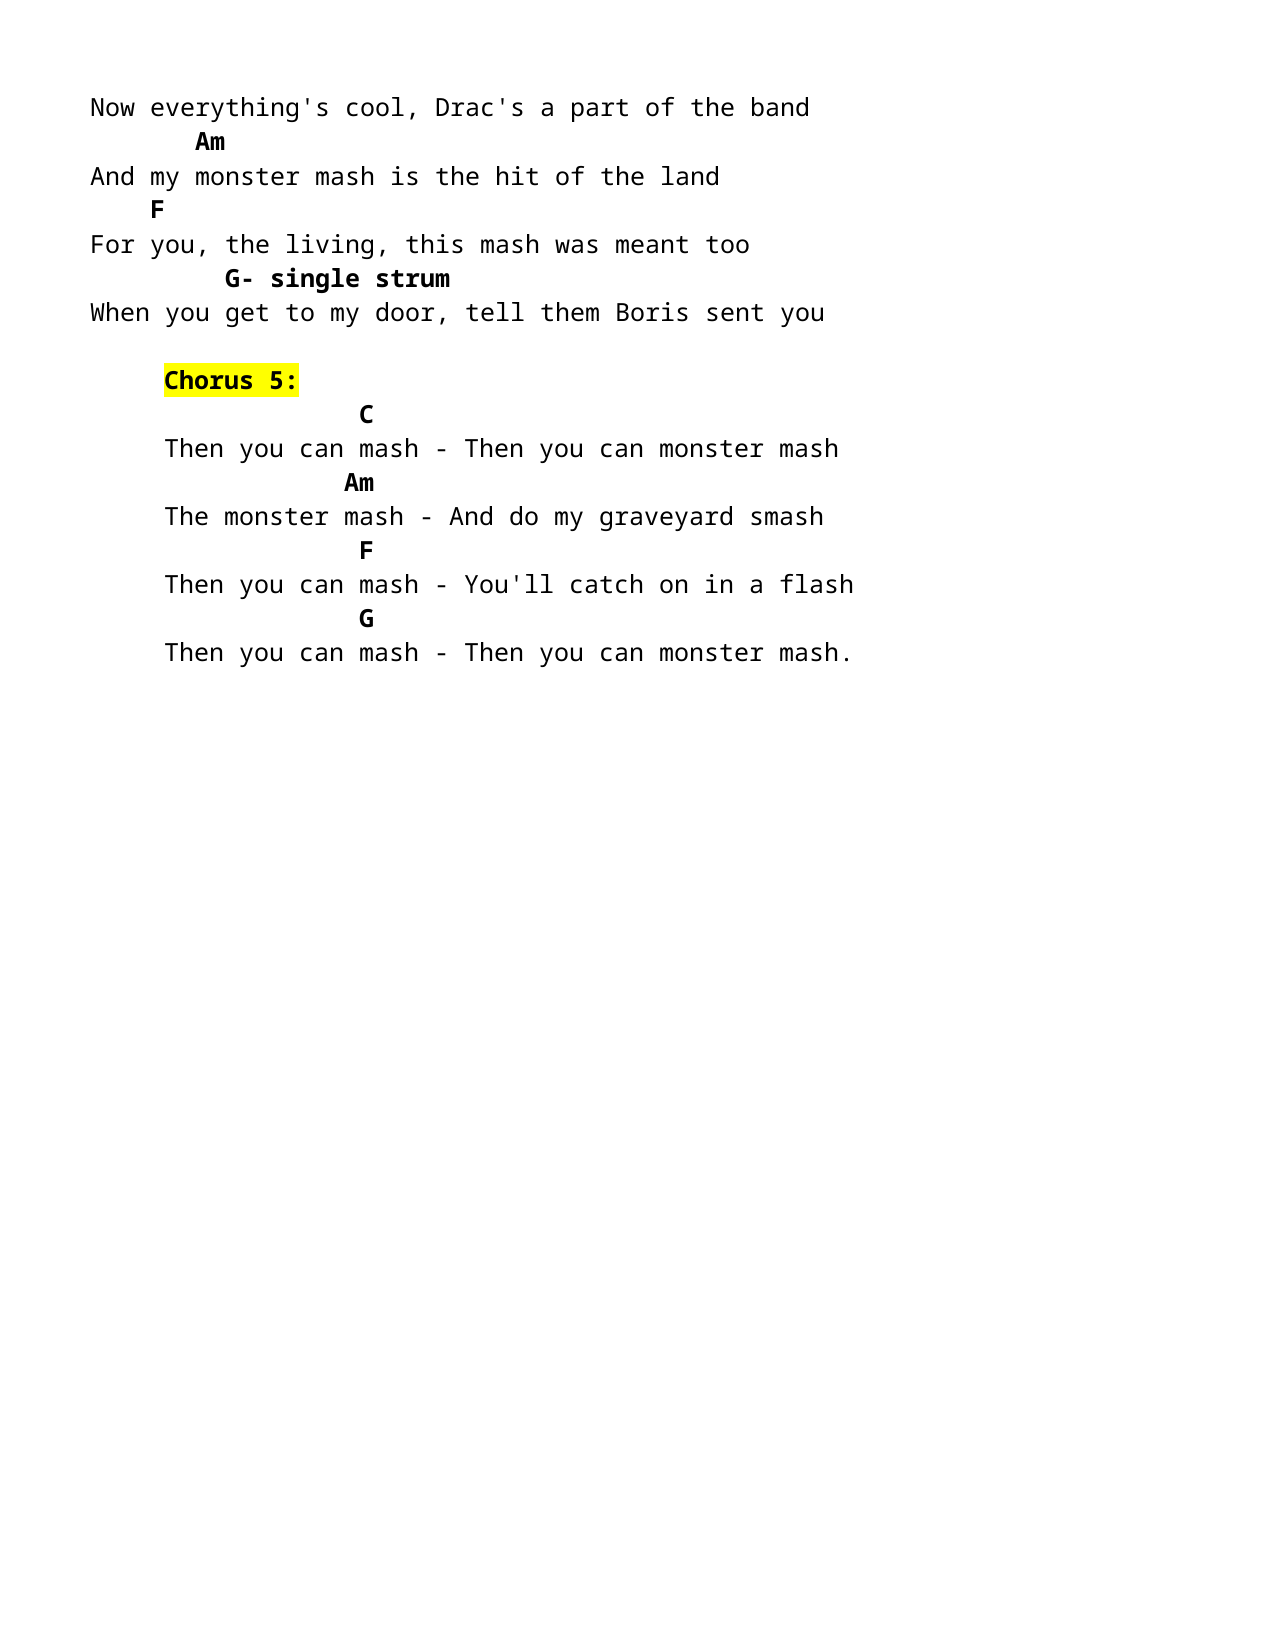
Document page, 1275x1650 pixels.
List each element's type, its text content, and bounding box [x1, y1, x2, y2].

text F [164, 533, 1185, 567]
text G- single strum [90, 260, 1185, 294]
text C [164, 397, 1185, 431]
text Then you can mash - Then you can monster mash [164, 431, 1185, 465]
text G [164, 601, 1185, 635]
text Then you can mash - Then you can monster mash. [164, 635, 1185, 669]
text Am [164, 465, 1185, 499]
text The monster mash - And do my graveyard smash [164, 499, 1185, 533]
text F [90, 192, 1185, 226]
text Then you can mash - You'll catch on in a flash [164, 567, 1185, 601]
text And my monster mash is the hit of the land [90, 158, 1185, 192]
text For you, the living, this mash was meant too [90, 226, 1185, 260]
text When you get to my door, tell them Boris sent you [90, 294, 1185, 328]
text Am [90, 124, 1185, 158]
text Now everything's cool, Drac's a part of the band [90, 90, 1185, 124]
text Chorus 5: [164, 362, 1185, 397]
